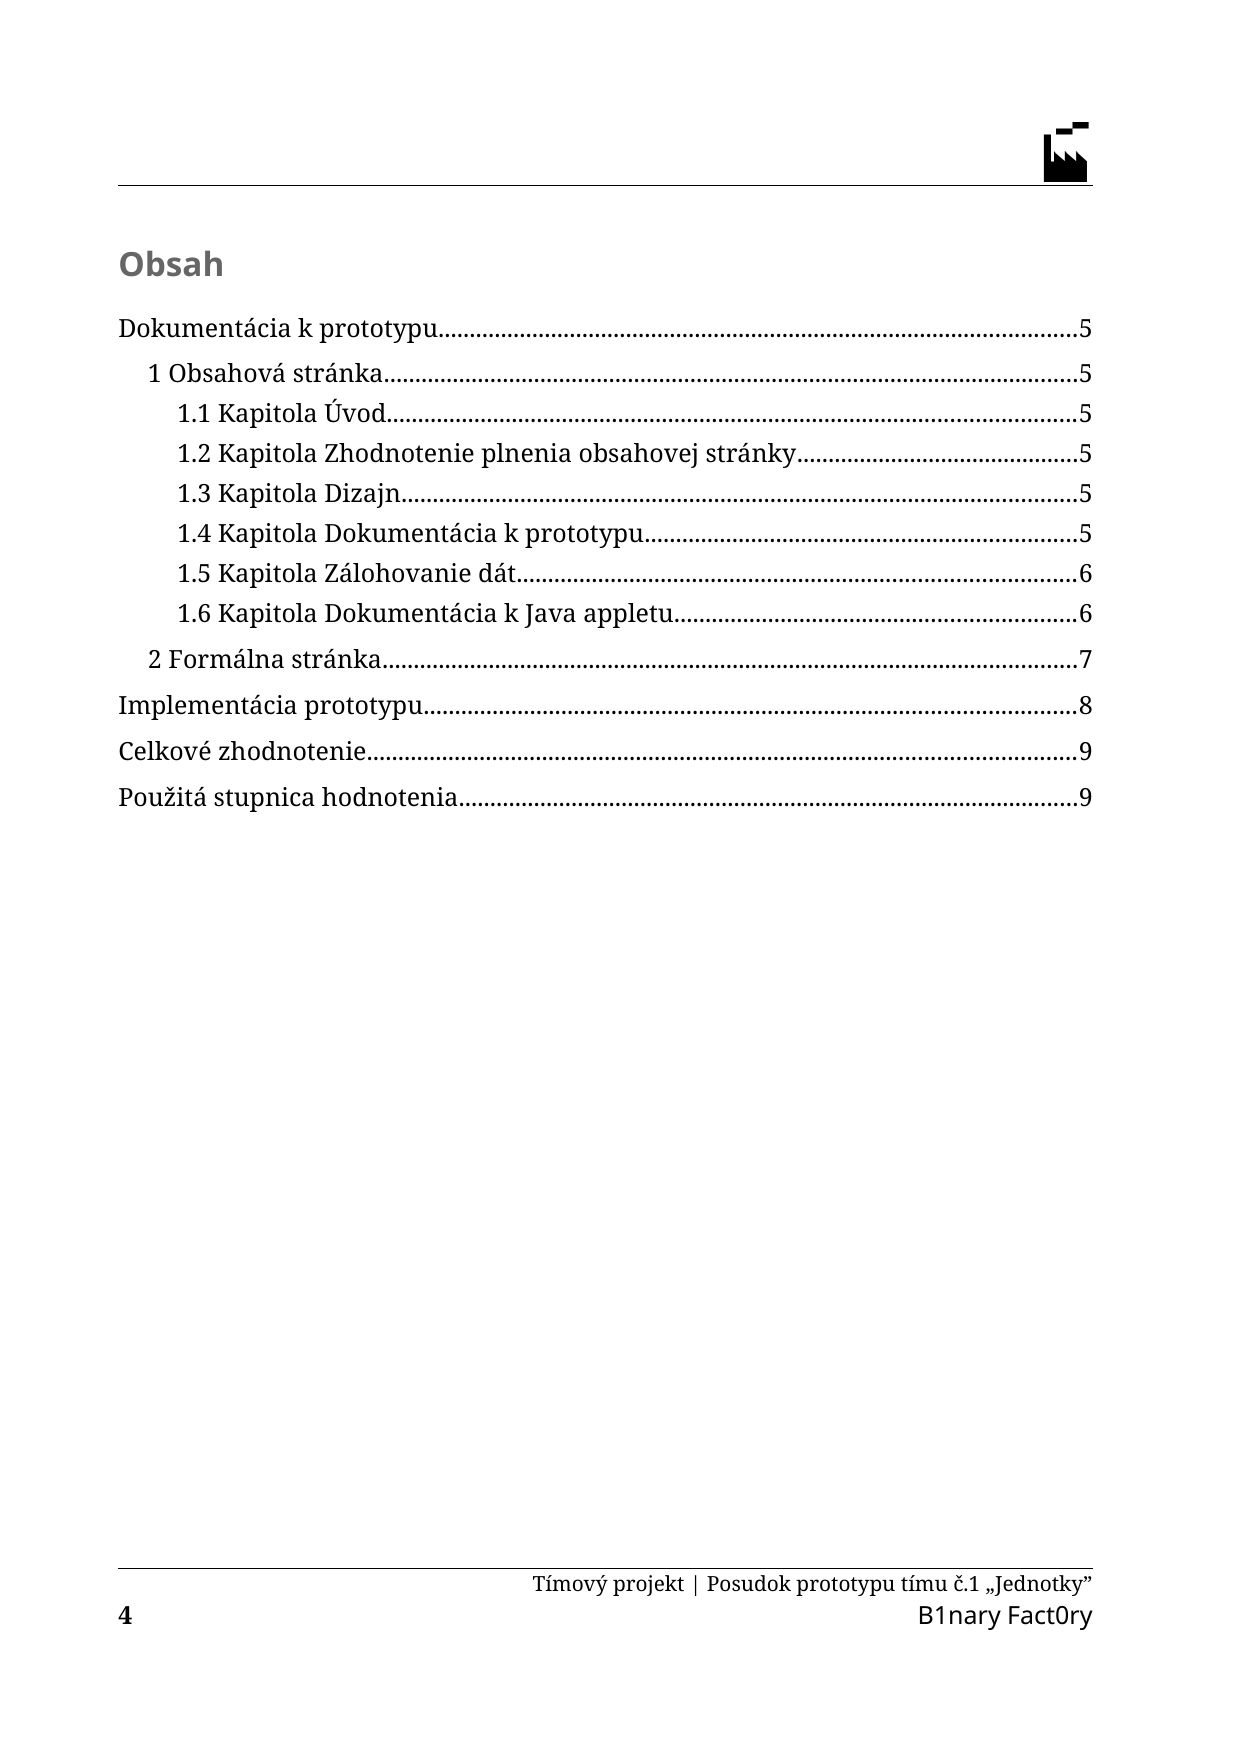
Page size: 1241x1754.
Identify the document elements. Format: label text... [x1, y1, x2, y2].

text 1.2 Kapitola Zhodnotenie plnenia obsahovej stránky 5 [177, 436, 1093, 470]
picture [1043, 122, 1089, 182]
text 1.1 Kapitola Úvod 5 [177, 396, 1093, 430]
text 1.5 Kapitola Zálohovanie dát 6 [177, 556, 1093, 590]
text Dokumentácia k prototypu 5 [118, 310, 1093, 344]
text 1.6 Kapitola Dokumentácia k Java appletu 6 [177, 596, 1093, 630]
text Použitá stupnica hodnotenia 9 [118, 779, 1093, 813]
text 2 Formálna stránka 7 [148, 642, 1093, 676]
text Celkové zhodnotenie 9 [118, 733, 1093, 768]
subtitle Obsah [118, 241, 1093, 286]
text 1 Obsahová stránka 5 [148, 356, 1093, 390]
text 1.3 Kapitola Dizajn 5 [177, 476, 1093, 510]
text 1.4 Kapitola Dokumentácia k prototypu 5 [177, 516, 1093, 550]
text Implementácia prototypu 8 [118, 688, 1093, 722]
